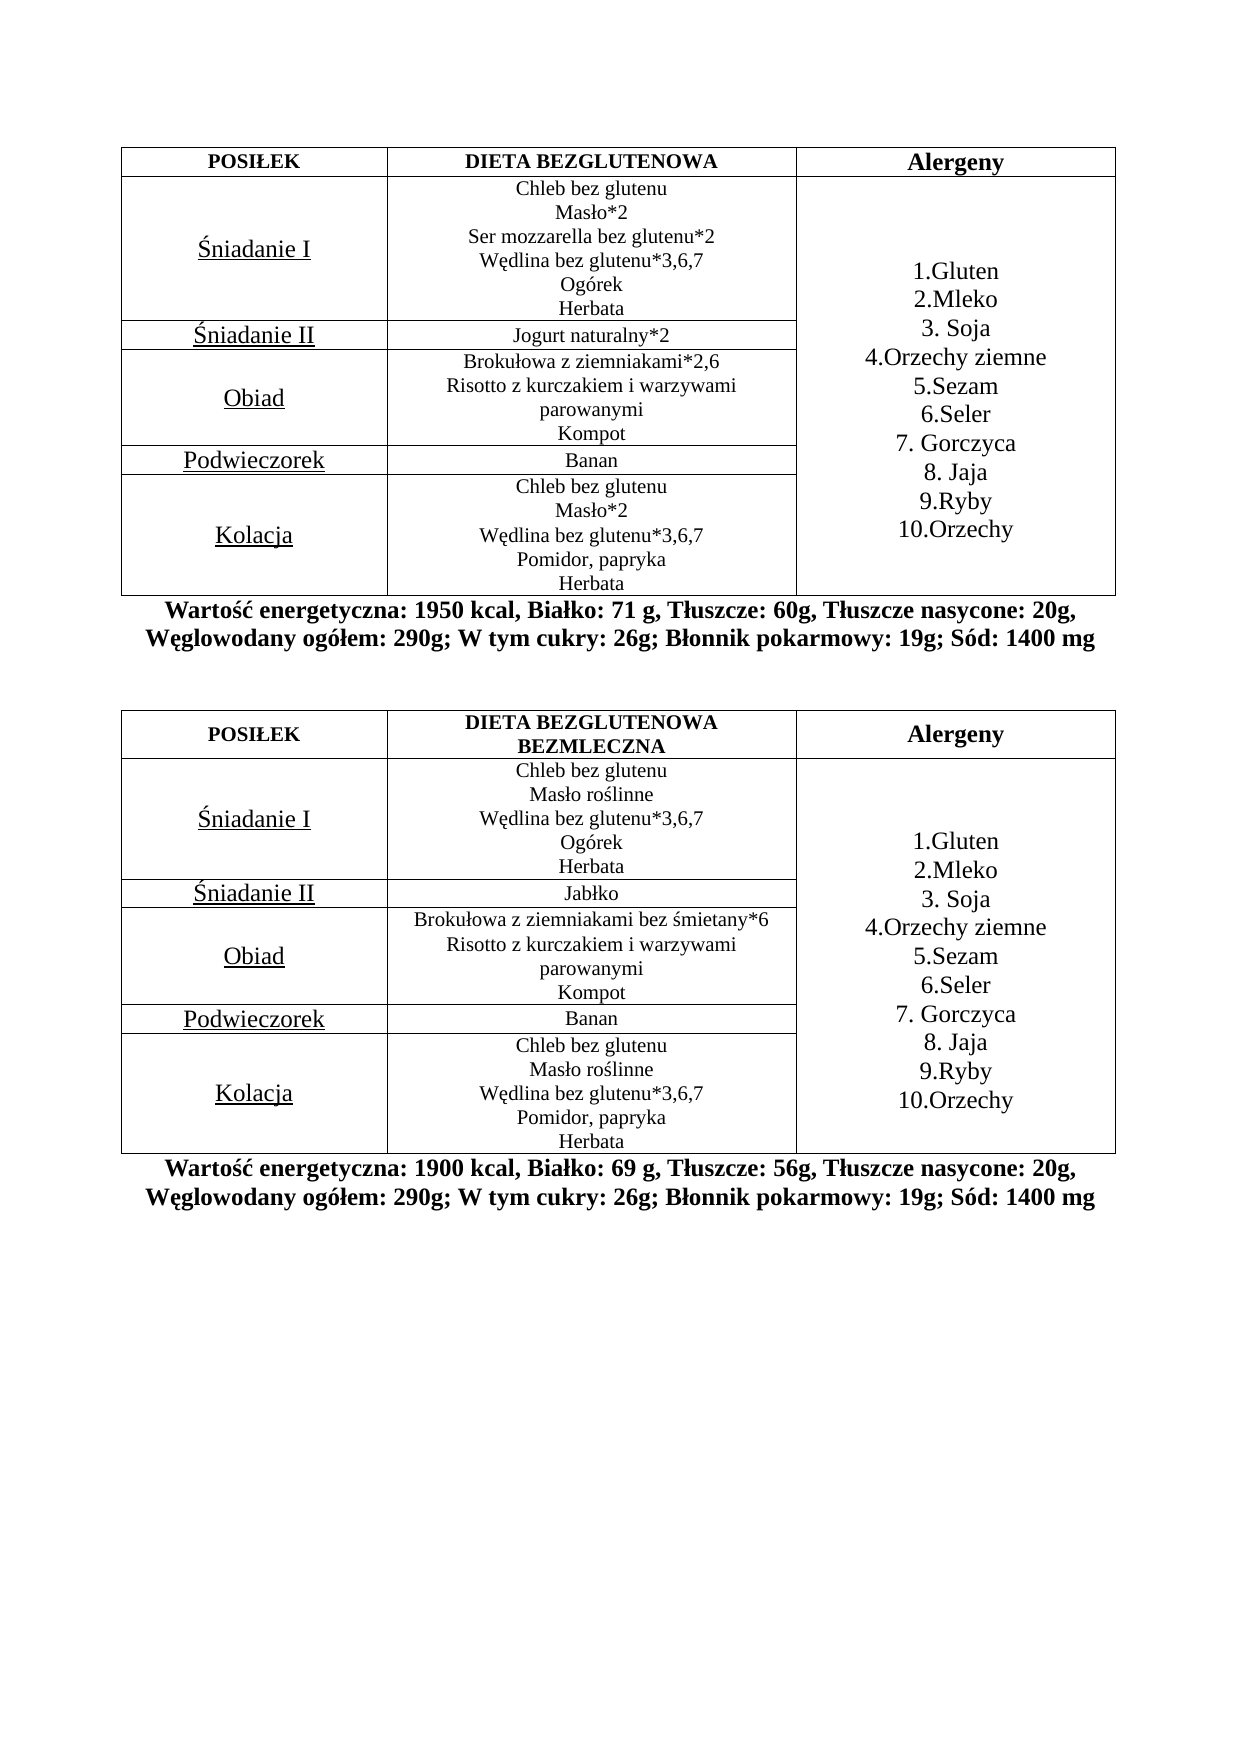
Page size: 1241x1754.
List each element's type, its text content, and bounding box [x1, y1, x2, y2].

table_cell Obiad [122, 908, 387, 1004]
table_cell Jogurt naturalny*2 [388, 321, 796, 349]
table_cell Obiad [122, 350, 387, 445]
table_cell Śniadanie II [122, 321, 387, 349]
table_header DIETA BEZGLUTENOWA BEZMLECZNA [388, 711, 796, 758]
text Wartość energetyczna: 1900 kcal, Białko: 69 g, Tłuszcze: 56g, Tłuszcze nasycone: 20g, Węglowodany ogółem: 290g; W tym cukry: 26g; Błonnik pokarmowy: 19g; Sód: 1400 mg [118, 1153, 1122, 1211]
table_cell Chleb bez glutenu Masło*2 Wędlina bez glutenu*3,6,7 Pomidor, papryka Herbata [388, 475, 796, 595]
table_cell Brokułowa z ziemniakami bez śmietany*6 Risotto z kurczakiem i warzywami parowanymi Kompot [388, 908, 796, 1004]
table_cell Śniadanie I [122, 177, 387, 320]
table_cell Kolacja [122, 475, 387, 595]
table_header POSIŁEK [122, 148, 387, 176]
table_cell Podwieczorek [122, 1005, 387, 1032]
table_cell Chleb bez glutenu Masło roślinne Wędlina bez glutenu*3,6,7 Pomidor, papryka Herbata [388, 1034, 796, 1153]
table_header Alergeny [797, 711, 1115, 758]
table_cell Śniadanie II [122, 880, 387, 907]
table_header DIETA BEZGLUTENOWA [388, 148, 796, 176]
table_cell 1.Gluten 2.Mleko 3. Soja 4.Orzechy ziemne 5.Sezam 6.Seler 7. Gorczyca 8. Jaja 9.Ryby 10.Orzechy [797, 759, 1115, 1153]
table_cell Brokułowa z ziemniakami*2,6 Risotto z kurczakiem i warzywami parowanymi Kompot [388, 350, 796, 445]
table_cell Kolacja [122, 1034, 387, 1153]
table_cell Podwieczorek [122, 446, 387, 474]
table_cell Banan [388, 1005, 796, 1032]
table_header Alergeny [797, 148, 1115, 176]
table_cell Banan [388, 446, 796, 474]
text Wartość energetyczna: 1950 kcal, Białko: 71 g, Tłuszcze: 60g, Tłuszcze nasycone: 20g, Węglowodany ogółem: 290g; W tym cukry: 26g; Błonnik pokarmowy: 19g; Sód: 1400 mg [118, 595, 1122, 652]
table_cell Jabłko [388, 880, 796, 907]
table_cell Chleb bez glutenu Masło*2 Ser mozzarella bez glutenu*2 Wędlina bez glutenu*3,6,7 Ogórek Herbata [388, 177, 796, 320]
table_cell Śniadanie I [122, 759, 387, 878]
table_header POSIŁEK [122, 711, 387, 758]
table_cell Chleb bez glutenu Masło roślinne Wędlina bez glutenu*3,6,7 Ogórek Herbata [388, 759, 796, 878]
table_cell 1.Gluten 2.Mleko 3. Soja 4.Orzechy ziemne 5.Sezam 6.Seler 7. Gorczyca 8. Jaja 9.Ryby 10.Orzechy [797, 177, 1115, 595]
